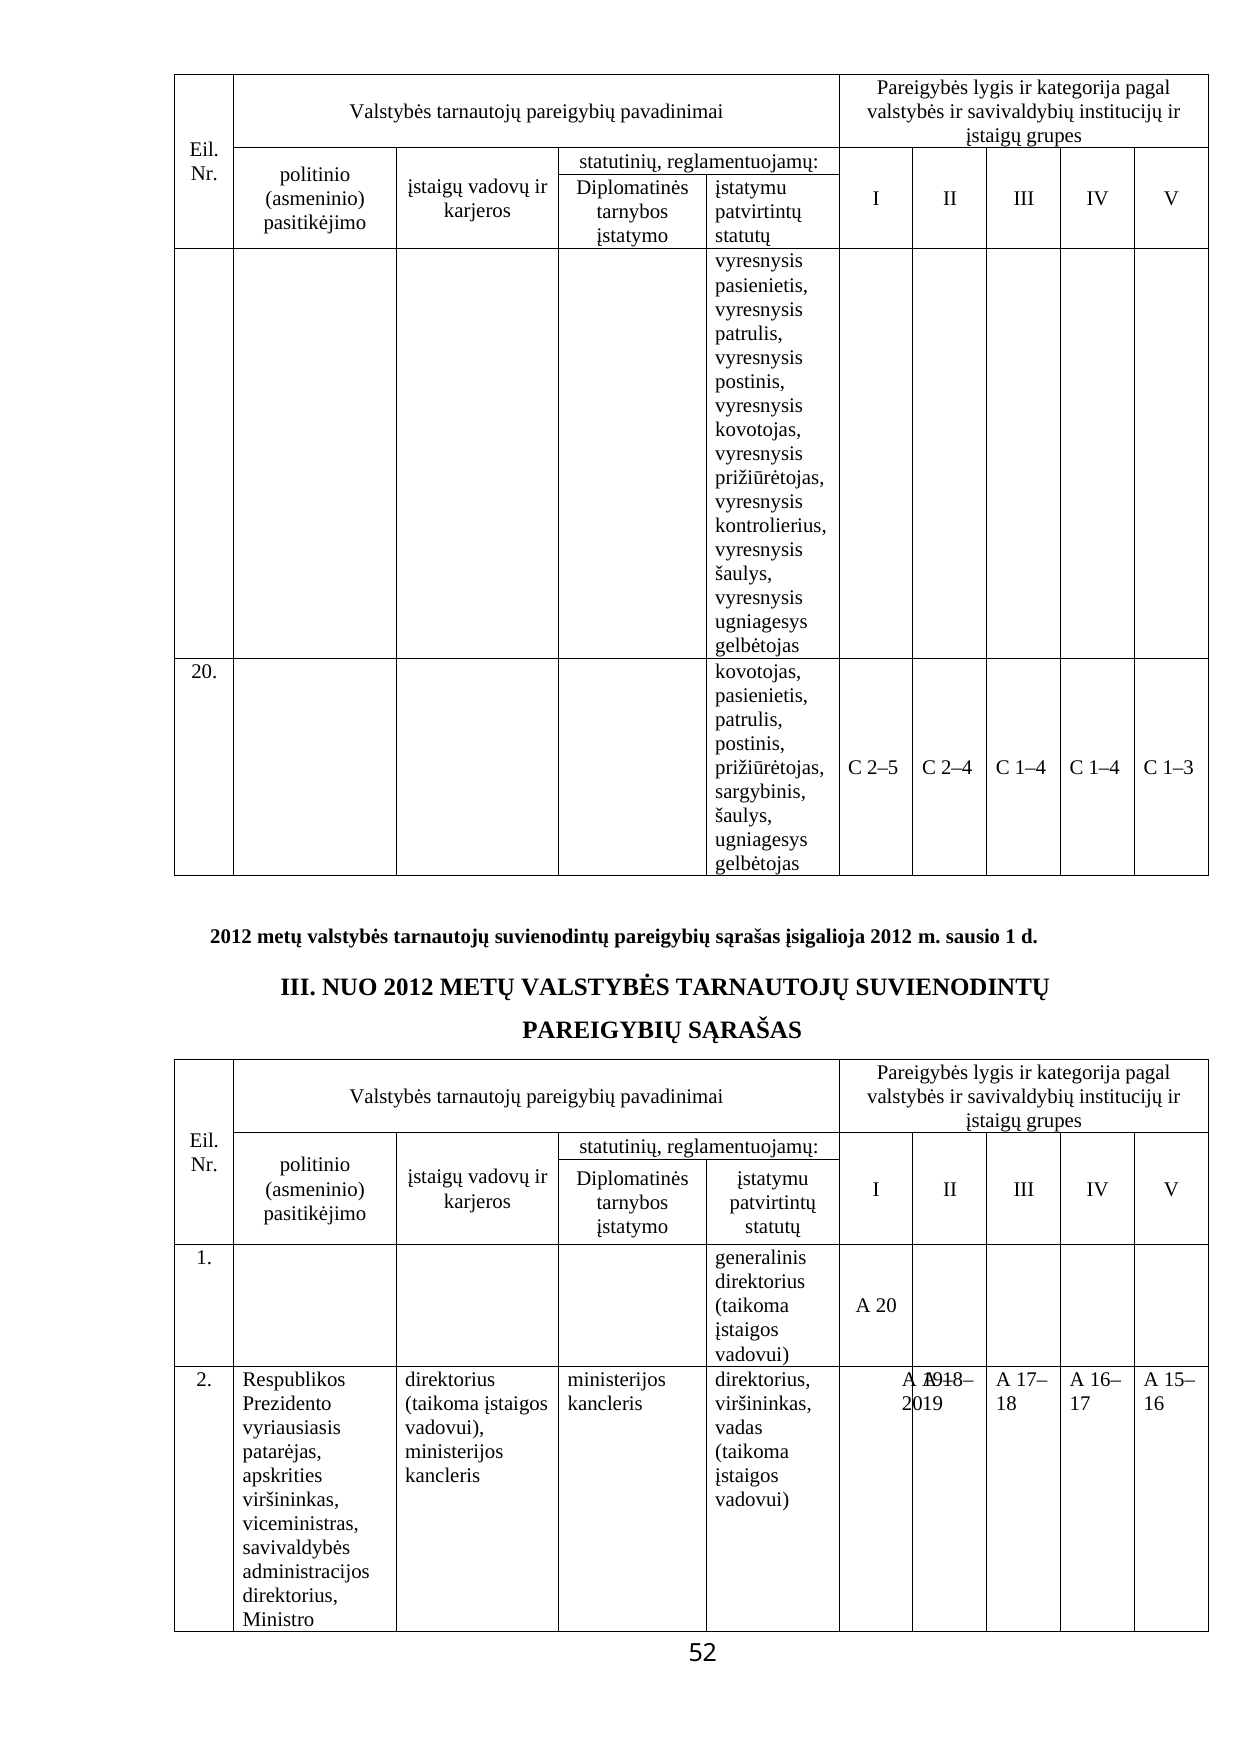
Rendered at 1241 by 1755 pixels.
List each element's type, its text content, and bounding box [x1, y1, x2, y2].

table_cell įstaigų vadovų ir karjeros [397, 1133, 558, 1244]
table_cell direktorius (taikoma įstaigos vadovui), ministerijos kancleris [397, 1367, 558, 1631]
table_cell [840, 249, 912, 657]
table_cell A 17–18 [987, 1367, 1060, 1631]
text III. NUO 2012 METŲ VALSTYBĖS TARNAUTOJŲ SUVIENODINTŲ PAREIGYBIŲ SĄRAŠAS [210, 972, 1120, 1044]
table_cell A 20 [840, 1245, 912, 1366]
table_cell Diplomatinės tarnybos įstatymo [559, 175, 706, 247]
table_cell direktorius, viršininkas, vadas (taikoma įstaigos vadovui) [707, 1367, 839, 1631]
table_cell 1. [175, 1245, 233, 1366]
table_cell I [840, 1133, 912, 1244]
table_cell C 1–3 [1135, 659, 1208, 875]
table_header Valstybės tarnautojų pareigybių pavadinimai [234, 1060, 839, 1132]
table_cell III [987, 1133, 1060, 1244]
table_cell statutinių, reglamentuojamų: [559, 1133, 839, 1159]
table_cell I [840, 148, 912, 247]
table_cell politinio (asmeninio) pasitikėjimo [234, 1133, 396, 1244]
table_cell statutinių, reglamentuojamų: [559, 148, 839, 174]
table_cell A 18–19 [913, 1367, 986, 1631]
table_cell įstatymu patvirtintų statutų [707, 175, 839, 247]
table_cell IV [1061, 148, 1134, 247]
table_cell [559, 659, 706, 875]
table_cell [234, 249, 396, 657]
table_cell [234, 659, 396, 875]
table_cell II [913, 148, 986, 247]
table_header Valstybės tarnautojų pareigybių pavadinimai [234, 75, 839, 147]
table_cell ministerijos kancleris [559, 1367, 706, 1631]
table_cell [1061, 1245, 1134, 1366]
table_header Eil. Nr. [175, 75, 233, 247]
table_cell [559, 249, 706, 657]
table_cell C 1–4 [987, 659, 1060, 875]
table_cell C 2–5 [840, 659, 912, 875]
table_cell C 2–4 [913, 659, 986, 875]
table_cell 20. [175, 659, 233, 875]
table_header Pareigybės lygis ir kategorija pagal valstybės ir savivaldybių institucijų ir įstaigų grupes [840, 1060, 1208, 1132]
table_cell [913, 249, 986, 657]
table_cell A 16–17 [1061, 1367, 1134, 1631]
table_cell [397, 1245, 558, 1366]
table_cell II [913, 1133, 986, 1244]
table_cell [559, 1245, 706, 1366]
text 2012 metų valstybės tarnautojų suvienodintų pareigybių sąrašas įsigalioja 2012 m. sausio 1 d. [210, 924, 1120, 948]
table_cell [987, 1245, 1060, 1366]
table_cell [175, 249, 233, 657]
table_cell III [987, 148, 1060, 247]
table_cell [1135, 1245, 1208, 1366]
table_cell [1061, 249, 1134, 657]
table_cell Respublikos Prezidento vyriausiasis patarėjas, apskrities viršininkas, viceministras, savivaldybės administracijos direktorius, Ministro [234, 1367, 396, 1631]
table_cell V [1135, 148, 1208, 247]
table_cell Diplomatinės tarnybos įstatymo [559, 1160, 706, 1244]
table_cell [987, 249, 1060, 657]
table_cell IV [1061, 1133, 1134, 1244]
table_cell V [1135, 1133, 1208, 1244]
table_cell [1135, 249, 1208, 657]
table_cell C 1–4 [1061, 659, 1134, 875]
table_cell [397, 659, 558, 875]
table_cell [913, 1245, 986, 1366]
table_cell [397, 249, 558, 657]
table_cell vyresnysis pasienietis, vyresnysis patrulis, vyresnysis postinis, vyresnysis kovotojas, vyresnysis prižiūrėtojas, vyresnysis kontrolierius, vyresnysis šaulys, vyresnysis ugniagesys gelbėtojas [707, 249, 839, 657]
table_cell generalinis direktorius (taikoma įstaigos vadovui) [707, 1245, 839, 1366]
table_cell įstaigų vadovų ir karjeros [397, 148, 558, 247]
table_cell 2. [175, 1367, 233, 1631]
table_cell įstatymu patvirtintų statutų [707, 1160, 839, 1244]
table_cell kovotojas, pasienietis, patrulis, postinis, prižiūrėtojas, sargybinis, šaulys, ugniagesys gelbėtojas [707, 659, 839, 875]
table_header Pareigybės lygis ir kategorija pagal valstybės ir savivaldybių institucijų ir įstaigų grupes [840, 75, 1208, 147]
table_cell A 15–16 [1135, 1367, 1208, 1631]
table_header Eil. Nr. [175, 1060, 233, 1244]
table_cell politinio (asmeninio) pasitikėjimo [234, 148, 396, 247]
table_cell [234, 1245, 396, 1366]
table_cell A 19–20 [840, 1367, 912, 1631]
